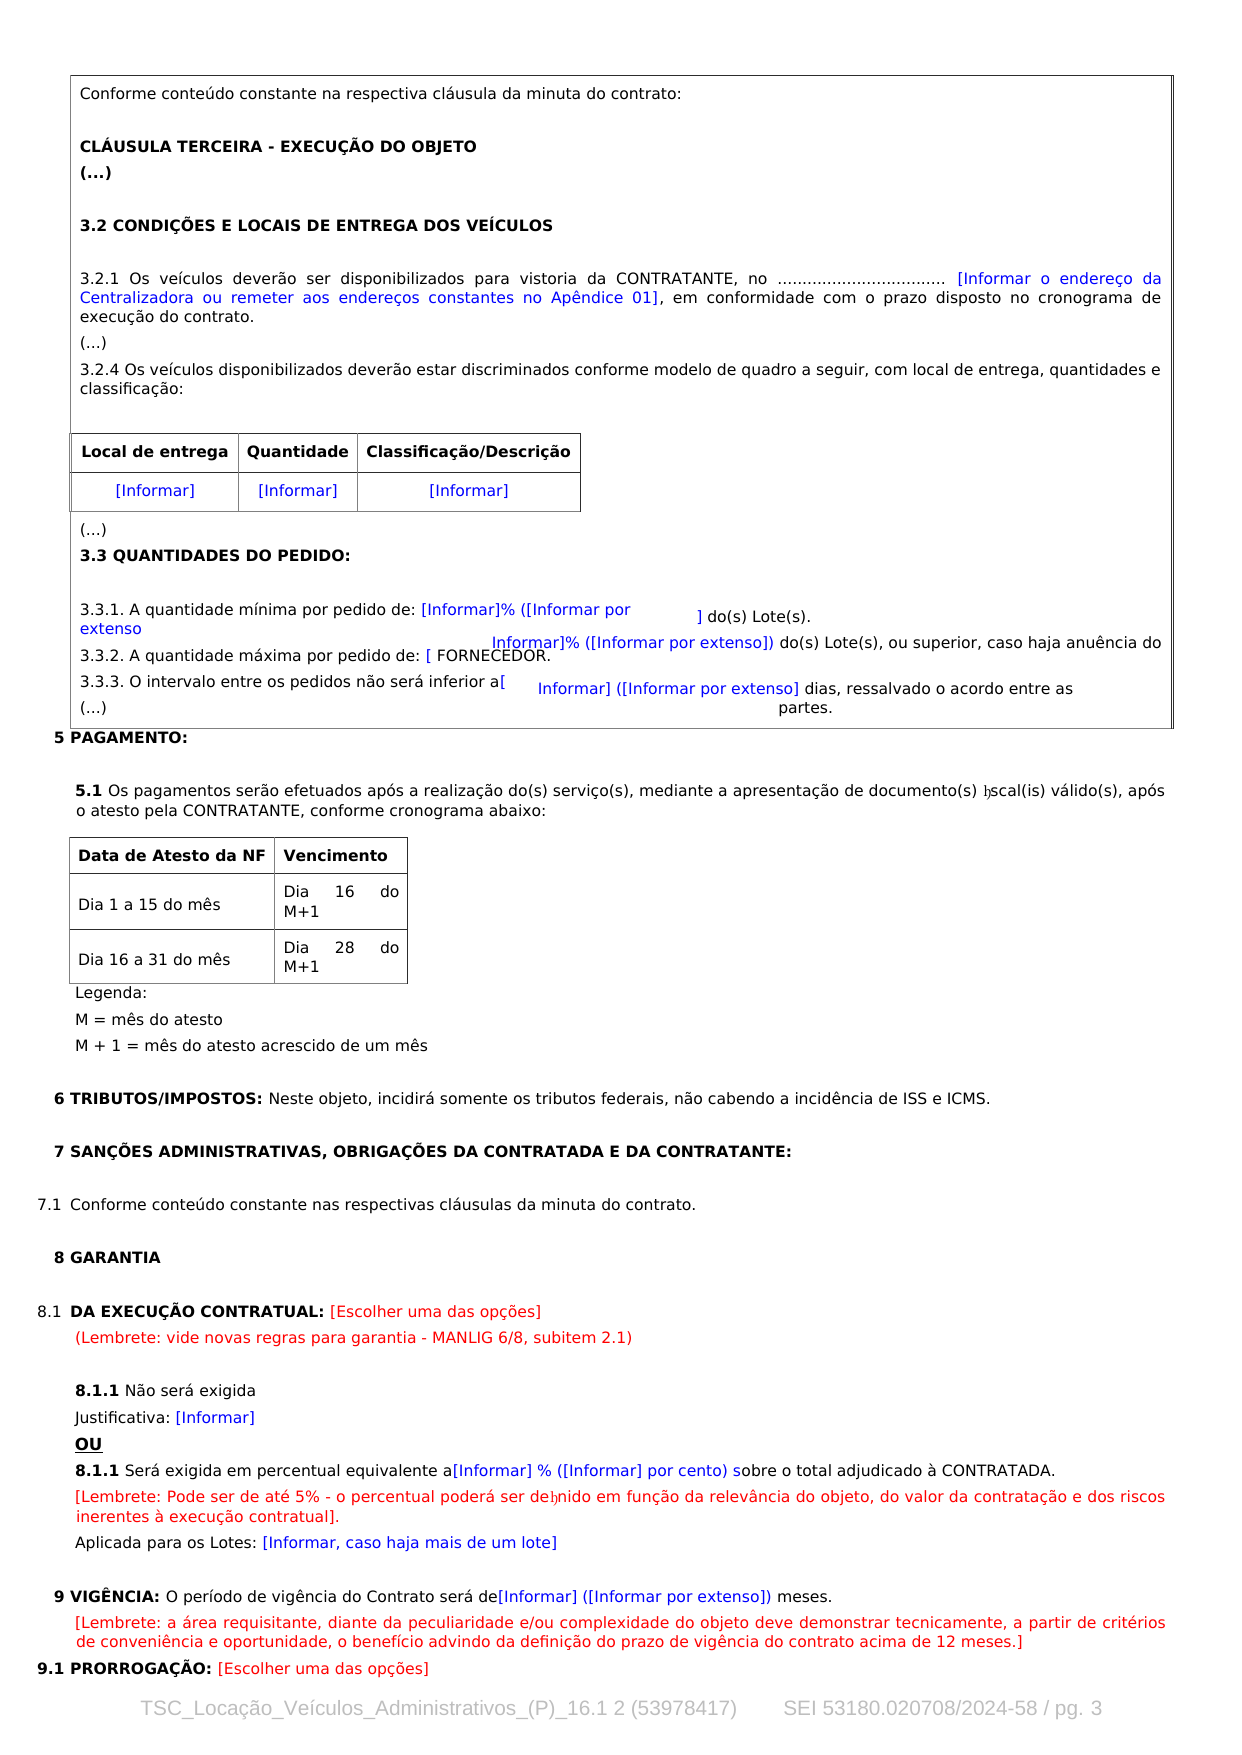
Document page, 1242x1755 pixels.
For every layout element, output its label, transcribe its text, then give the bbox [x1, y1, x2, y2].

table_header Vencimento [275, 838, 407, 873]
text M = mês do atesto [75, 1011, 1167, 1029]
list VIGÊNCIA: O período de vigência do Contrato será de[Informar] ([Informar por extenso]) meses. [54, 1587, 1167, 1606]
text [Lembrete: Pode ser de até 5% - o percentual poderá ser denido em função da relevância do objeto, do valor da contratação e dos riscos inerentes à execução contratual]. [75, 1488, 1167, 1526]
text 5.1 Os pagamentos serão efetuados após a realização do(s) serviço(s), mediante a apresentação de documento(s) scal(is) válido(s), após o atesto pela CONTRATANTE, conforme cronograma abaixo: [75, 782, 1167, 820]
list PRORROGAÇÃO: [Escolher uma das opções] [37, 1660, 1167, 1678]
table_cell Local de entrega [72, 434, 238, 472]
text Justificativa: [Informar] [75, 1409, 1167, 1427]
table_cell ] do(s) Lote(s). Informar]% ([Informar por extenso]) do(s) Lote(s), ou superior, caso haja anuência do Informar] ([Informar por extenso] dias, ressalvado o acordo entre as partes. [580, 433, 1171, 728]
list TRIBUTOS/IMPOSTOS: Neste objeto, incidirá somente os tributos federais, não cabendo a incidência de ISS e ICMS. [54, 1090, 1187, 1108]
text (Lembrete: vide novas regras para garantia - MANLIG 6/8, subitem 2.1) [75, 1329, 1167, 1347]
table_cell Dia 16 a 31 do mês [70, 930, 274, 983]
table_header Conforme conteúdo constante na respectiva cláusula da minuta do contrato: CLÁUSULA TERCEIRA - EXECUÇÃO DO OBJETO (...) 3.2 CONDIÇÕES E LOCAIS DE ENTREGA DOS VEÍCULOS 3.2.1 Os veículos deverão ser disponibilizados para vistoria da CONTRATANTE, no .................................. [Informar o endereço da Centralizadora ou remeter aos endereços constantes no Apêndice 01], em conformidade com o prazo disposto no cronograma de execução do contrato. (...) 3.2.4 Os veículos disponibilizados deverão estar discriminados conforme modelo de quadro a seguir, com local de entrega, quantidades e classificação: [71, 76, 1171, 433]
subtitle OU [74, 1435, 1187, 1454]
text Aplicada para os Lotes: [Informar, caso haja mais de um lote] [75, 1534, 1187, 1552]
table_cell [Informar] [72, 473, 238, 511]
list Conforme conteúdo constante nas respectivas cláusulas da minuta do contrato. [37, 1196, 1167, 1214]
list DA EXECUÇÃO CONTRATUAL: [Escolher uma das opções] [37, 1303, 1167, 1321]
table_cell (...) 3.3 QUANTIDADES DO PEDIDO: 3.3.1. A quantidade mínima por pedido de: [Informar]% ([Informar por extenso 3.3.2. A quantidade máxima por pedido de: [ FORNECEDOR. 3.3.3. O intervalo entre os pedidos não será inferior a[ (...) [71, 512, 580, 728]
table_cell Dia 16 do M+1 [275, 874, 407, 928]
table_cell [Informar] [239, 473, 357, 511]
list GARANTIA [54, 1249, 1187, 1268]
text [Lembrete: a área requisitante, diante da peculiaridade e/ou complexidade do objeto deve demonstrar tecnicamente, a partir de critérios de conveniência e oportunidade, o benefício advindo da definição do prazo de vigência do contrato acima de 12 meses.] [75, 1614, 1167, 1652]
text 8.1.1 Será exigida em percentual equivalente a[Informar] % ([Informar] por cento) sobre o total adjudicado à CONTRATADA. [75, 1462, 1167, 1480]
table_cell [Informar] [358, 473, 580, 511]
table_cell Dia 28 do M+1 [275, 930, 407, 983]
table_cell Dia 1 a 15 do mês [70, 874, 274, 928]
list SANÇÕES ADMINISTRATIVAS, OBRIGAÇÕES DA CONTRATADA E DA CONTRATANTE: [54, 1143, 1187, 1161]
table_cell Quantidade [239, 434, 357, 472]
table_cell Classificação/Descrição [358, 434, 580, 472]
text M + 1 = mês do atesto acrescido de um mês [75, 1037, 1167, 1055]
text 8.1.1 Não será exigida [75, 1382, 1167, 1400]
table_header Data de Atesto da NF [70, 838, 274, 873]
list PAGAMENTO: [54, 729, 1187, 747]
text Legenda: [75, 984, 1167, 1002]
